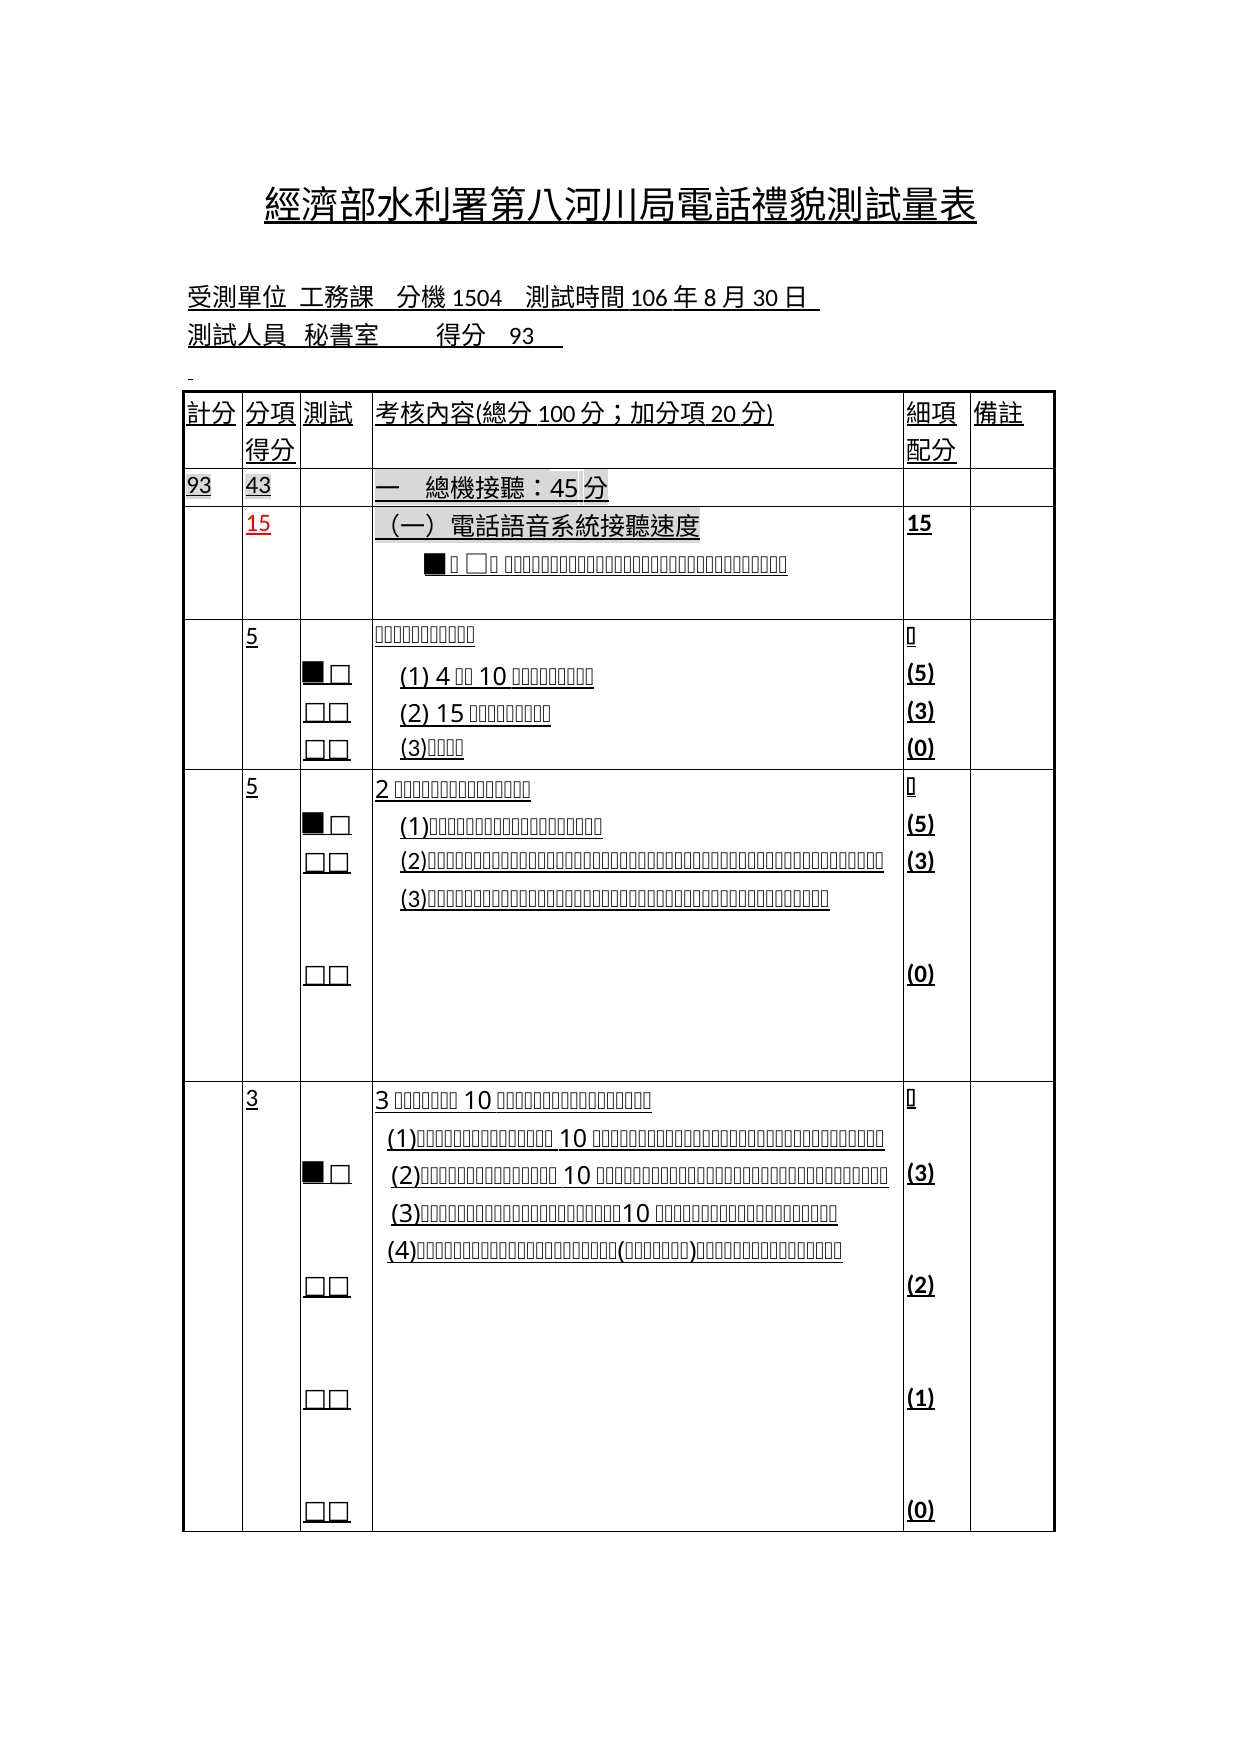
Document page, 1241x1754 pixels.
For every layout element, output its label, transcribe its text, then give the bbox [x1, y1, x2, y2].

table_header 分項得分 [243, 393, 300, 468]
table_cell 43 [243, 469, 300, 506]
table_header 備註 [971, 393, 1053, 468]
table_cell □ □□ □□ [301, 620, 372, 769]
table_cell （一）電話語音系統接聽速度 ¢是 □否 設電話語音系統（無電話語音系統，本項不計分，改採（二）之分數。 [373, 507, 903, 619]
table_cell [971, 1082, 1053, 1531]
table_cell 3 [243, 1082, 300, 1531]
table_cell [971, 469, 1053, 506]
table_cell □ □□ □□ [301, 770, 372, 1081]
table_cell 15 [243, 507, 300, 619]
table_header 考核內容(總分100分；加分項20分) [373, 393, 903, 468]
table_cell [185, 1082, 242, 1531]
text 測試人員 秘書室 得分 93 [187, 314, 1053, 352]
table_cell [185, 620, 242, 769]
table_cell ５ (5) (3) (0) [904, 770, 970, 1081]
text 受測單位 工務課 分機1504 測試時間106年 8 月 30 日 [187, 277, 1053, 314]
table_cell [301, 507, 372, 619]
table_cell [971, 770, 1053, 1081]
table_cell 5 [243, 770, 300, 1081]
table_cell ５ (5) (3) (0) [904, 620, 970, 769]
text 經濟部水利署第八河川局電話禮貌測試量表 [187, 164, 1053, 239]
table_cell [185, 507, 242, 619]
table_cell 2電話語音系統答應內容及說話速度 (1)招呼語簡明扼要，清楚報名服務機關名稱。 (2)語音系統項目說明時間過久、層次過多、或速度較快，不易記得所需之系統服務資訊，經常需使用「重聽」功能。 (3)語音系統項目說明時間過久、層次過多、或速度較快，且未提供「重聽」功能，致需重撥總機號碼。 [373, 770, 903, 1081]
table_header 測試 [301, 393, 372, 468]
table_cell □ □□ □□ □□ [301, 1082, 372, 1531]
table_cell ３ (3) (2) (1) (0) [904, 1082, 970, 1531]
table_header 細項配分 [904, 393, 970, 468]
table_cell [301, 469, 372, 506]
table_cell [185, 770, 242, 1081]
table_cell 5 [243, 620, 300, 769]
table_cell 一 總機接聽：45分 [373, 469, 903, 506]
table_cell 15 [904, 507, 970, 619]
table_cell [971, 507, 1053, 619]
table_cell [971, 620, 1053, 769]
table_cell 93 [185, 469, 242, 506]
table_header 計分 [185, 393, 242, 468]
table_cell [904, 469, 970, 506]
table_cell １電話語音總機接聽情形 (1) 4聲或10秒內獲得接聽服務。 (2) 15秒內獲得接聽服務。 (3)電話故障 [373, 620, 903, 769]
table_cell 3電話語音系統於10秒內能讓民眾獲知總機號碼之轉接服務 (1)總機代號設於前，語音項目說明於10秒內能提供總機號碼，毋需聽完全部語音項目說明，即能提供轉接服務。 (2)總機代號設於前，語音項目說明於10秒內能提供總機號碼，毋需聽完全部語音項目說明，方能提供轉接服務。 (3)總機代號設於最後，需聽完全部語音項目說明後，10秒以上才能獲知總機號碼，並提供轉接服務。 (4)轉接總機等候時，自動語系統應答「總機忙線中」(或其他暫候用語)一次以上，即斷線或要求掛斷重撥。 [373, 1082, 903, 1531]
